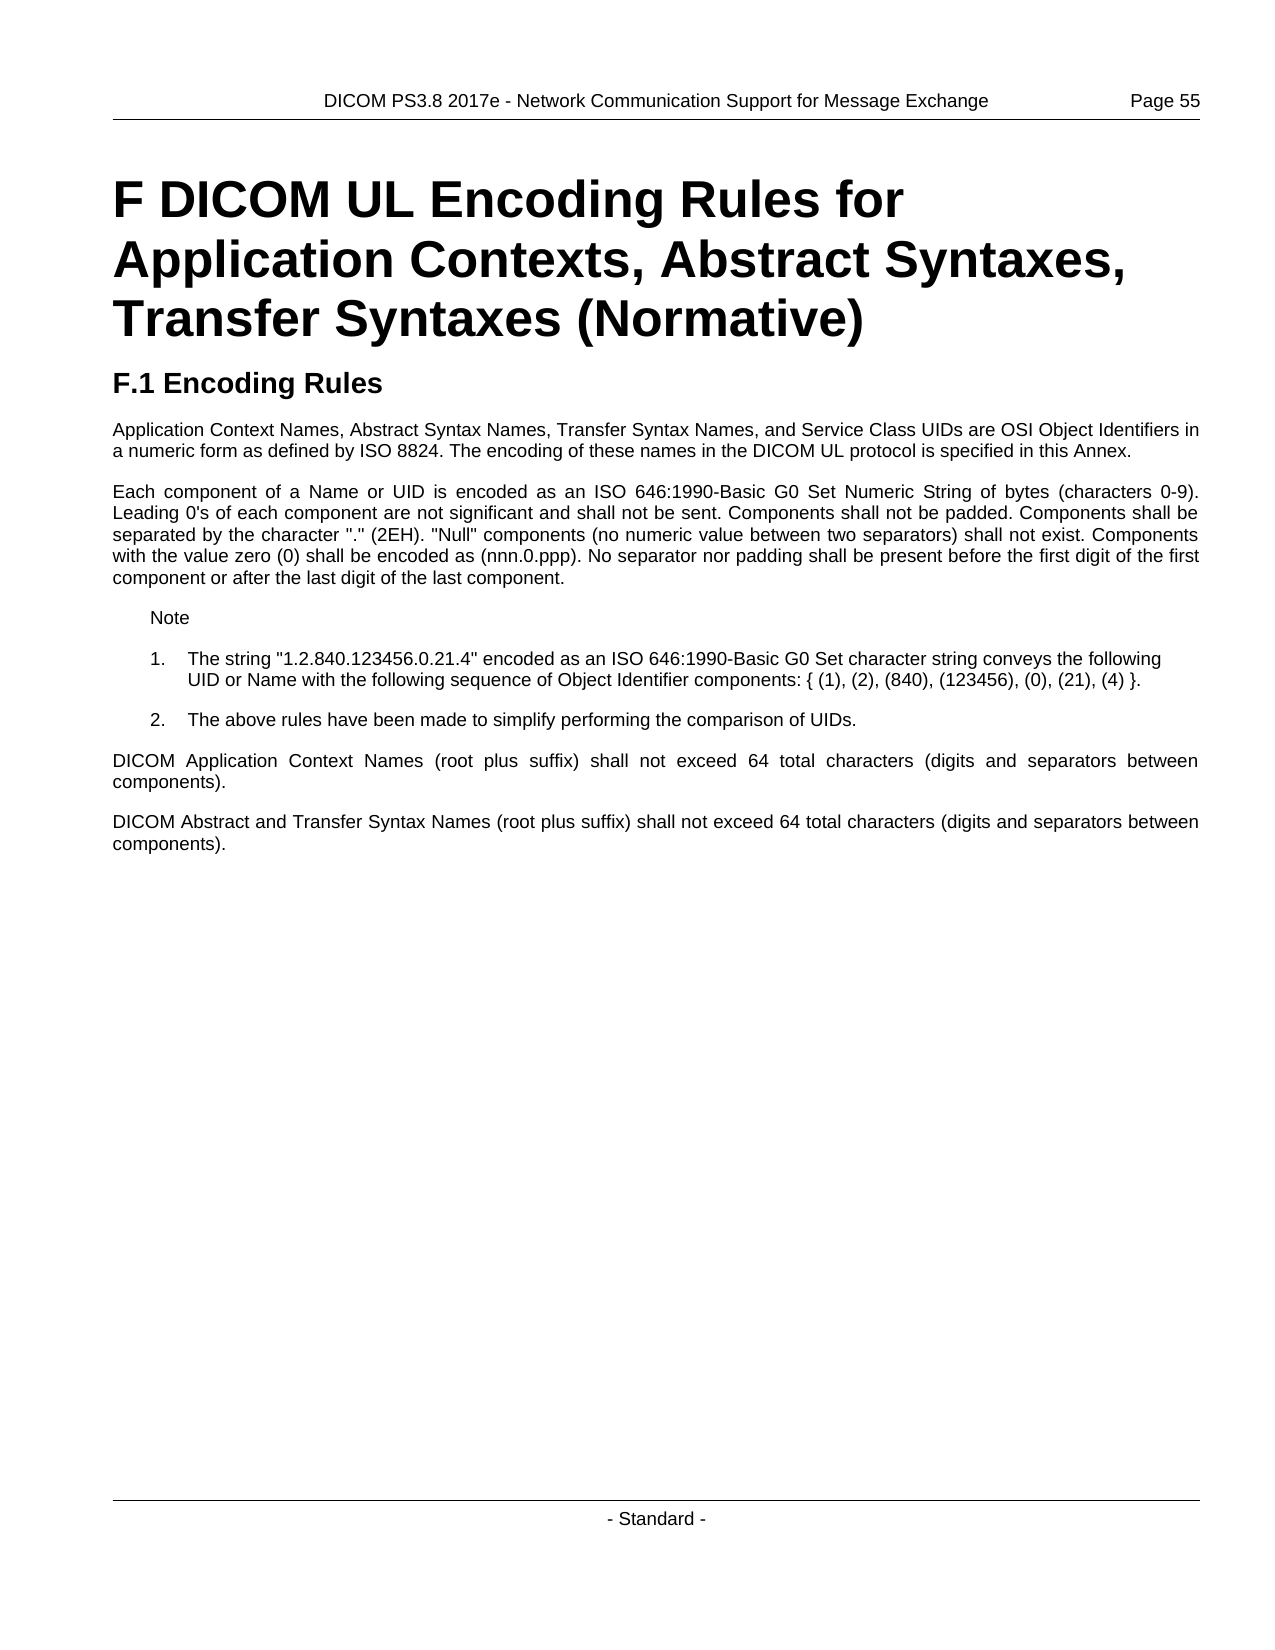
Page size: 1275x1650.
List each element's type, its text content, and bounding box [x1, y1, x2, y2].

text DICOM Abstract and Transfer Syntax Names (root plus suffix) shall not exceed 64 total characters (digits and separators between components). [112, 811, 1200, 854]
text Note [150, 607, 1162, 628]
text Application Context Names, Abstract Syntax Names, Transfer Syntax Names, and Service Class UIDs are OSI Object Identifiers in a numeric form as defined by ISO 8824. The encoding of these names in the DICOM UL protocol is specified in this Annex. [112, 418, 1200, 462]
text DICOM Application Context Names (root plus suffix) shall not exceed 64 total characters (digits and separators between components). [112, 749, 1200, 793]
list The above rules have been made to simplify performing the comparison of UIDs. [150, 709, 1162, 731]
text F DICOM UL Encoding Rules for Application Contexts, Abstract Syntaxes, Transfer Syntaxes (Normative) [112, 169, 1200, 347]
list The string "1.2.840.123456.0.21.4" encoded as an ISO 646:1990-Basic G0 Set character string conveys the following UID or Name with the following sequence of Object Identifier components: { (1), (2), (840), (123456), (0), (21), (4) }. [150, 647, 1162, 690]
text F.1 Encoding Rules [112, 366, 1200, 400]
text Each component of a Name or UID is encoded as an ISO 646:1990-Basic G0 Set Numeric String of bytes (characters 0-9). Leading 0's of each component are not significant and shall not be sent. Components shall not be padded. Components shall be separated by the character "." (2EH). "Null" components (no numeric value between two separators) shall not exist. Components with the value zero (0) shall be encoded as (nnn.0.ppp). No separator nor padding shall be present before the first digit of the first component or after the last digit of the last component. [112, 480, 1200, 588]
